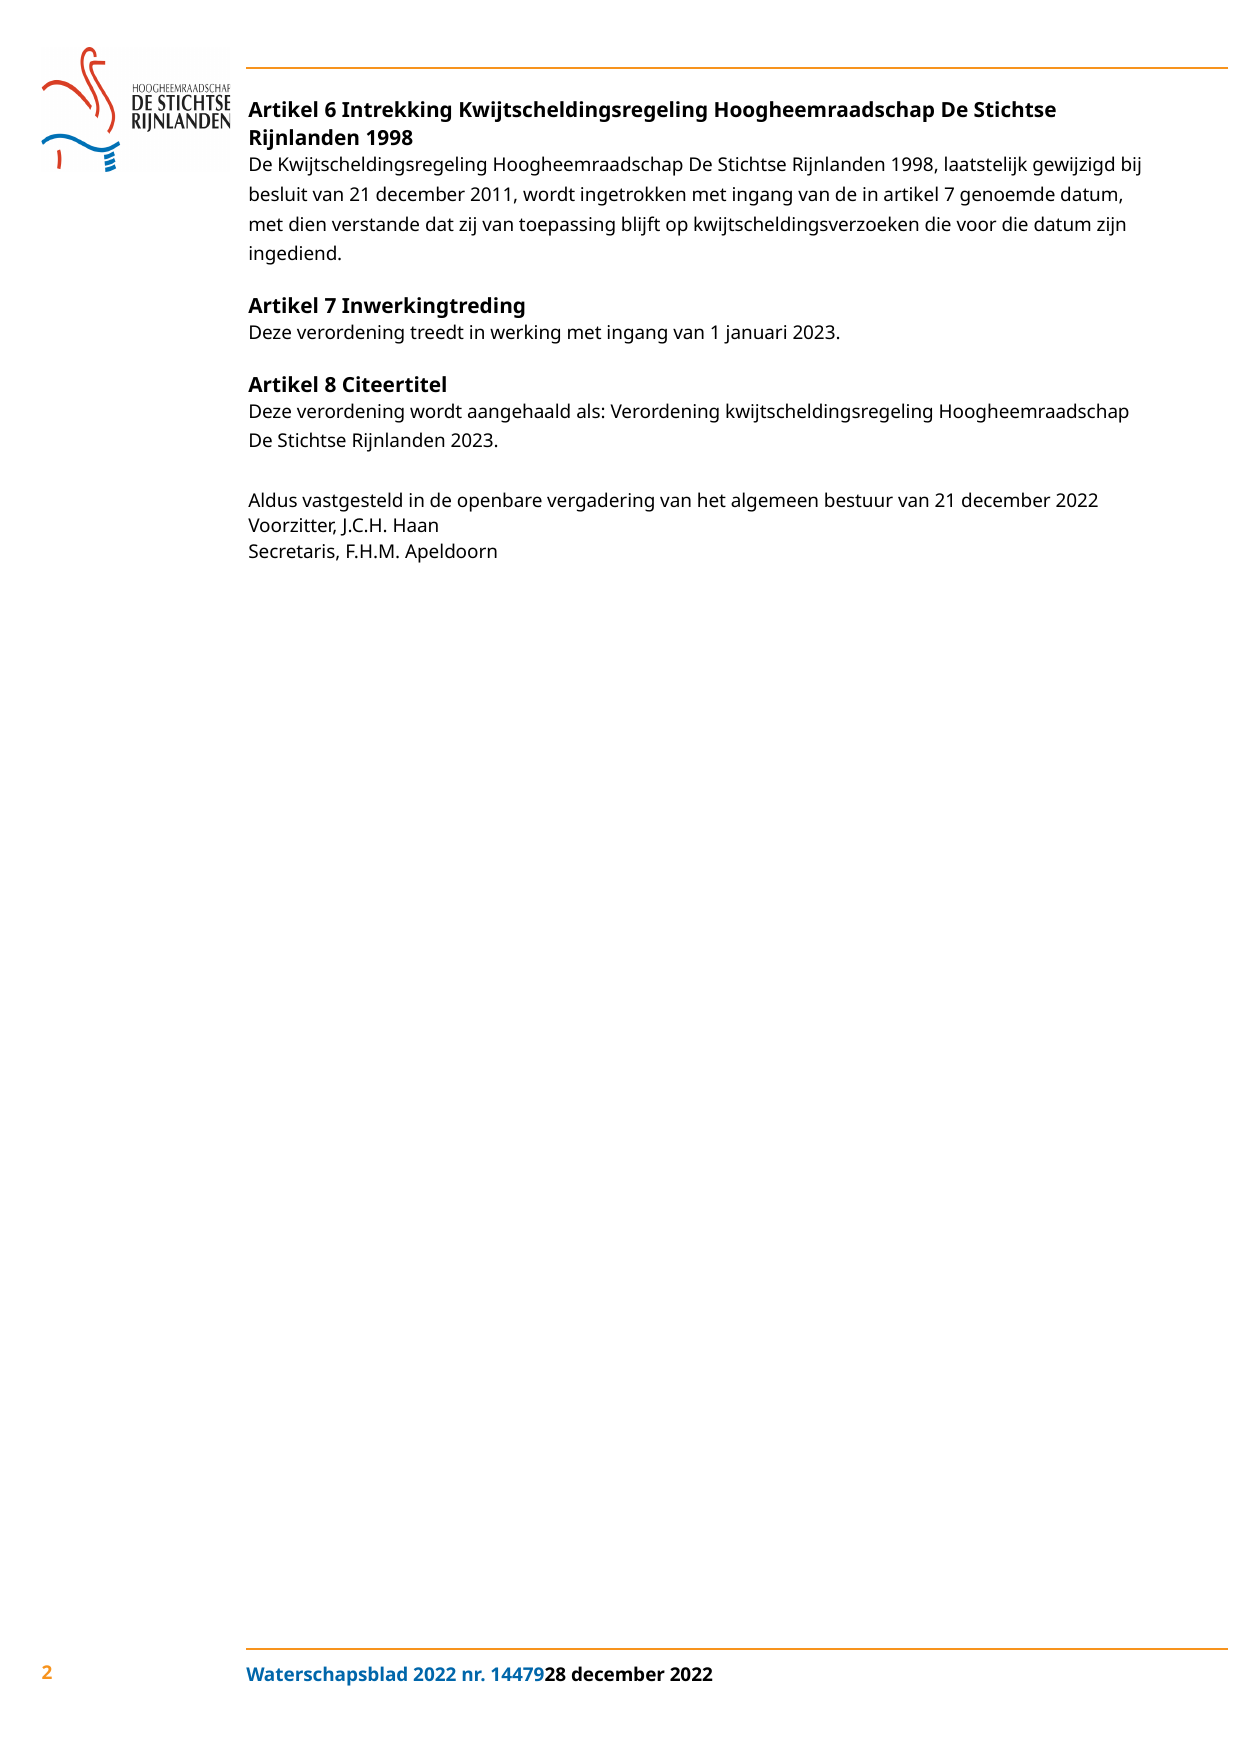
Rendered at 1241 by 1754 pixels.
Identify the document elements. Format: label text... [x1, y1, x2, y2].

picture [41, 47, 231, 172]
text Artikel 6 Intrekking Kwijtscheldingsregeling Hoogheemraadschap De Stichtse Rijnlanden 1998 [248, 95, 1152, 152]
text Voorzitter, J.C.H. Haan [248, 513, 1152, 538]
text Artikel 8 Citeertitel [248, 370, 1152, 398]
text De Kwijtscheldingsregeling Hoogheemraadschap De Stichtse Rijnlanden 1998, laatstelijk gewijzigd bij besluit van 21 december 2011, wordt ingetrokken met ingang van de in artikel 7 genoemde datum, met dien verstande dat zij van toepassing blijft op kwijtscheldingsverzoeken die voor die datum zijn ingediend. [248, 152, 1152, 266]
text Deze verordening treedt in werking met ingang van 1 januari 2023. [248, 319, 1152, 345]
text Aldus vastgesteld in de openbare vergadering van het algemeen bestuur van 21 december 2022 [248, 487, 1152, 513]
text Secretaris, F.H.M. Apeldoorn [248, 538, 1152, 564]
text Deze verordening wordt aangehaald als: Verordening kwijtscheldingsregeling Hoogheemraadschap De Stichtse Rijnlanden 2023. [248, 398, 1152, 453]
text Artikel 7 Inwerkingtreding [248, 291, 1152, 319]
